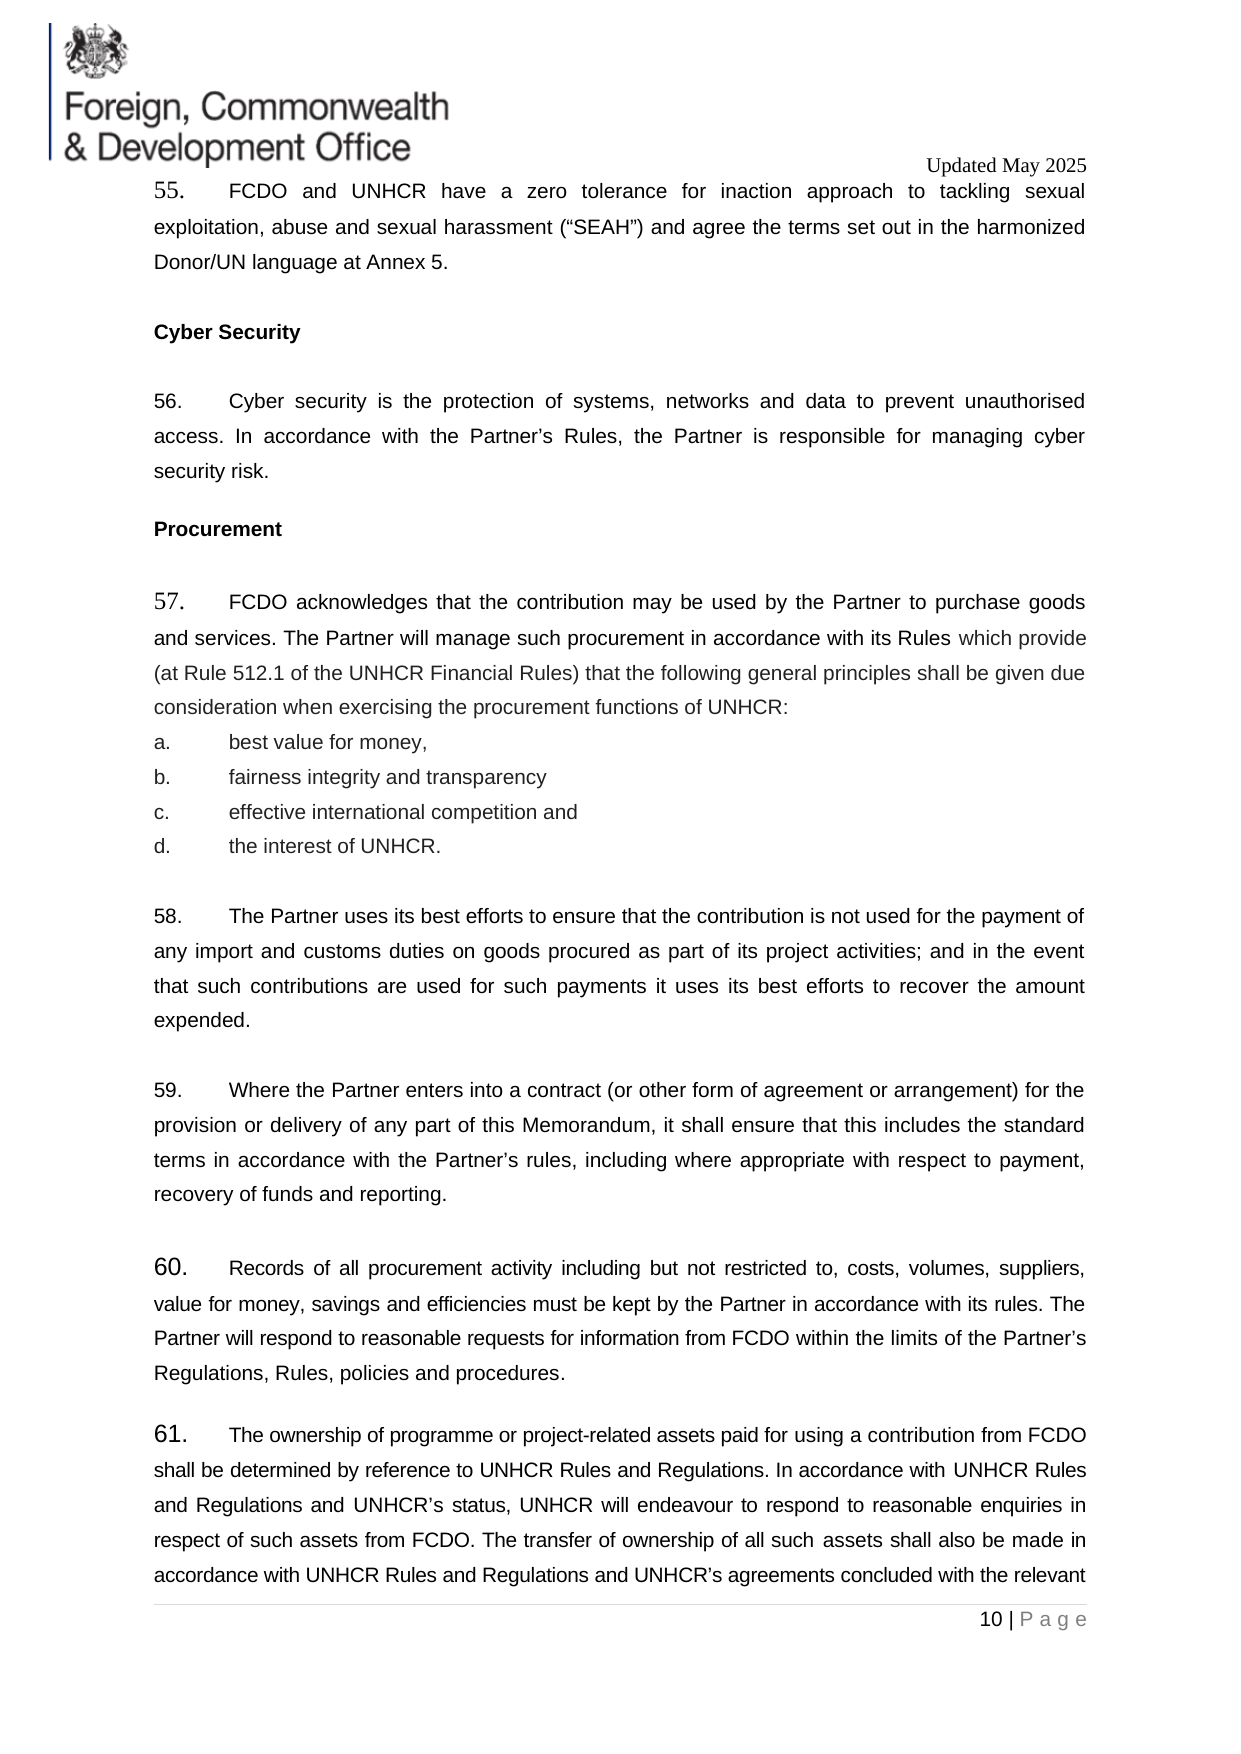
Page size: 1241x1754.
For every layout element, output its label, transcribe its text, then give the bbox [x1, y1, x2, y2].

list The Partner uses its best efforts to ensure that the contribution is not used for the payment of any import and customs duties on goods procured as part of its project activities; and in the event that such contributions are used for such payments it uses its best efforts to recover the amount expended. [153, 905, 1087, 1032]
list Where the Partner enters into a contract (or other form of agreement or arrangement) for the provision or delivery of any part of this Memorandum, it shall ensure that this includes the standard terms in accordance with the Partner’s rules, including where appropriate with respect to payment, recovery of funds and reporting. [153, 1079, 1087, 1206]
list The ownership of programme or project-related assets paid for using a contribution from FCDO shall be determined by reference to UNHCR Rules and Regulations. In accordance with UNHCR Rules and Regulations and UNHCR’s status, UNHCR will endeavour to respond to reasonable enquiries in respect of such assets from FCDO. The transfer of ownership of all such assets shall also be made in accordance with UNHCR Rules and Regulations and UNHCR’s agreements concluded with the relevant [153, 1419, 1087, 1587]
list Records of all procurement activity including but not restricted to, costs, volumes, suppliers, value for money, savings and efficiencies must be kept by the Partner in accordance with its rules. The Partner will respond to reasonable requests for information from FCDO within the limits of the Partner’s Regulations, Rules, policies and procedures. [153, 1253, 1087, 1385]
picture [48, 23, 451, 168]
list FCDO and UNHCR have a zero tolerance for inaction approach to tackling sexual exploitation, abuse and sexual harassment (“SEAH”) and agree the terms set out in the harmonized Donor/UN language at Annex 5. [153, 177, 1087, 274]
text Procurement [153, 517, 1087, 541]
text c. effective international competition and [153, 800, 1087, 823]
text b. fairness integrity and transparency [153, 766, 1087, 789]
list FCDO acknowledges that the contribution may be used by the Partner to purchase goods and services. The Partner will manage such procurement in accordance with its Rules which provide (at Rule 512.1 of the UNHCR Financial Rules) that the following general principles shall be given due consideration when exercising the procurement functions of UNHCR: [153, 587, 1087, 719]
text Cyber Security [153, 320, 1087, 343]
text d. the interest of UNHCR. [153, 835, 1087, 858]
list Cyber security is the protection of systems, networks and data to prevent unauthorised access. In accordance with the Partner’s Rules, the Partner is responsible for managing cyber security risk. [153, 390, 1087, 483]
text a. best value for money, [153, 731, 1087, 754]
